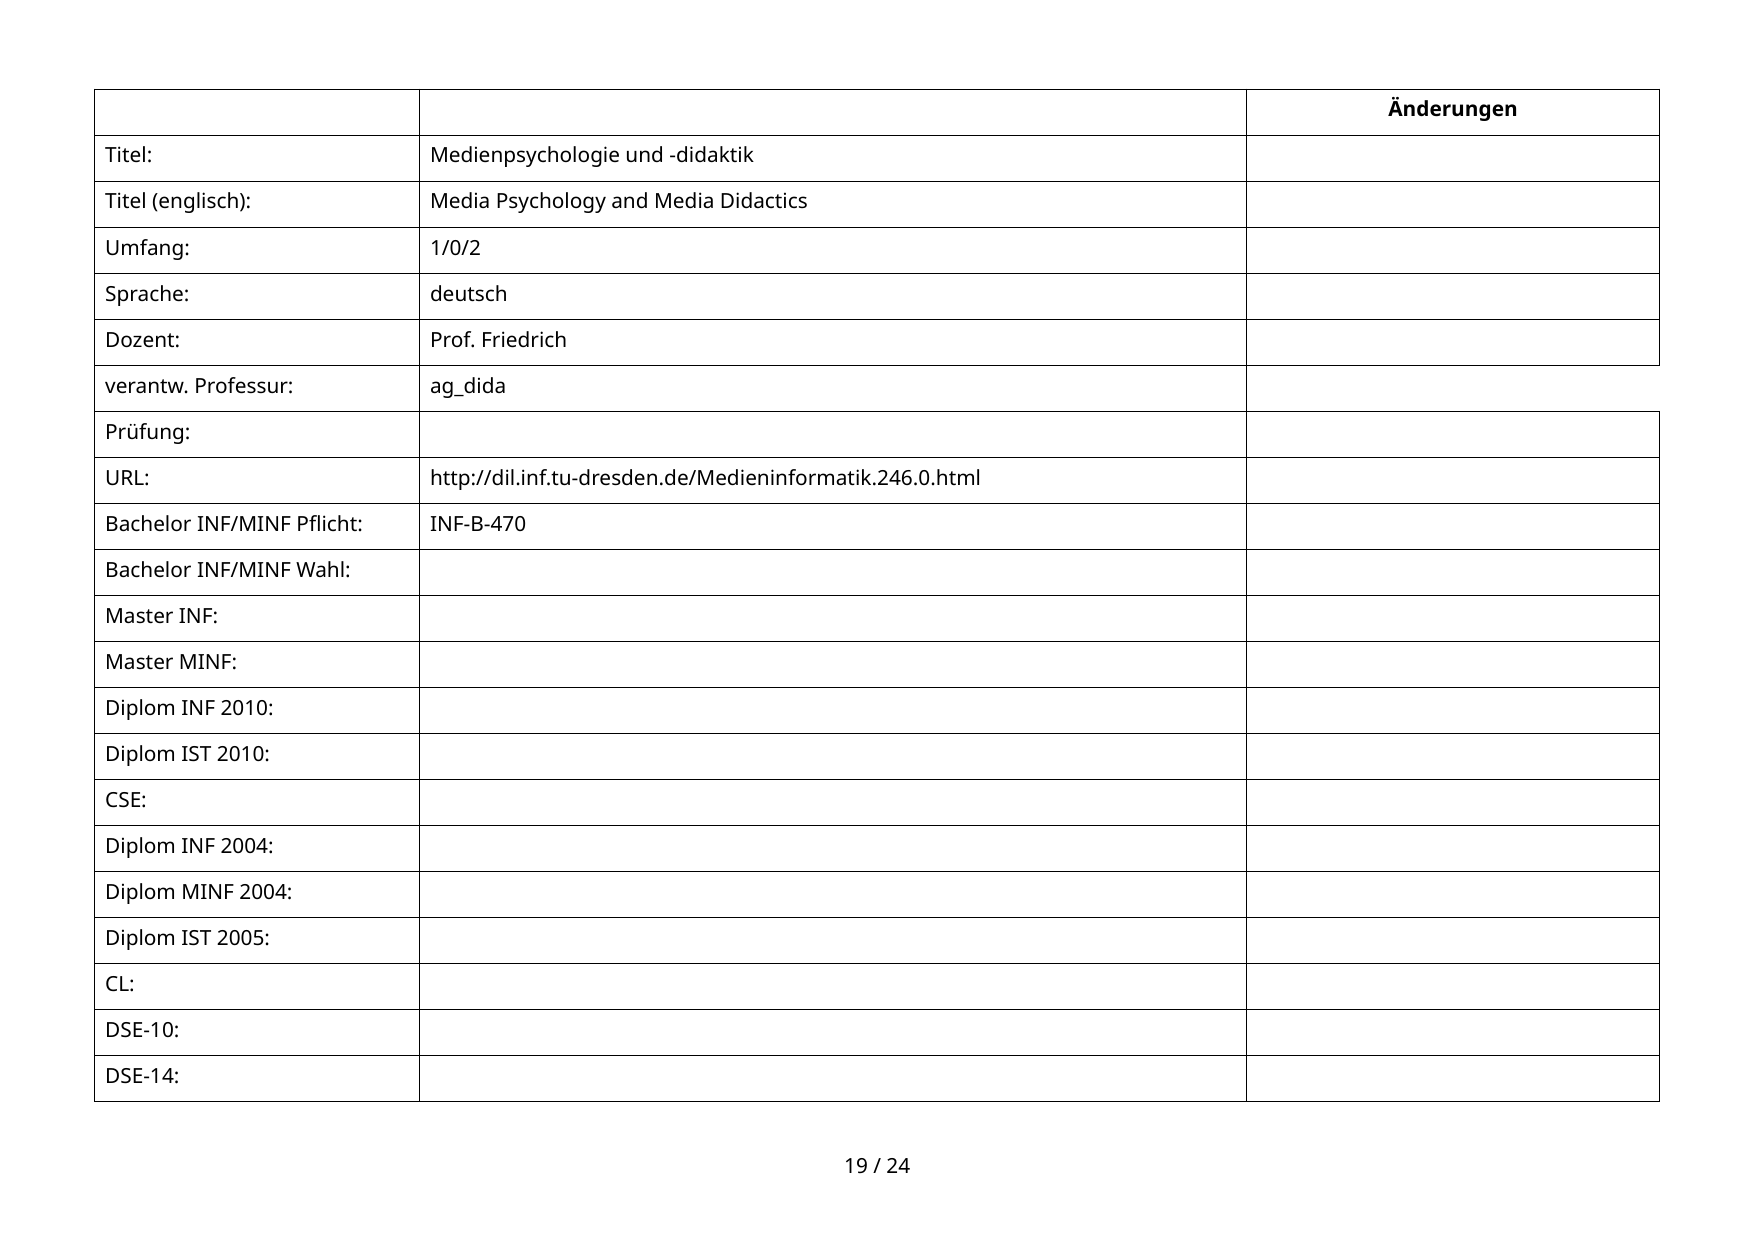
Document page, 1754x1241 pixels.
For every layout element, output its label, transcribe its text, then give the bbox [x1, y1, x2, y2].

table_cell Diplom IST 2010: [95, 734, 419, 779]
table_cell Bachelor INF/MINF Wahl: [95, 550, 419, 595]
table_cell [1247, 1056, 1659, 1101]
table_cell URL: [95, 458, 419, 503]
table_cell Prüfung: [95, 412, 419, 457]
table_cell [420, 412, 1246, 457]
table_cell [1247, 642, 1659, 687]
table_cell Diplom INF 2004: [95, 826, 419, 871]
table_cell [420, 550, 1246, 595]
table_cell [1247, 596, 1659, 641]
table_cell Bachelor INF/MINF Pflicht: [95, 504, 419, 549]
table_cell [1247, 964, 1659, 1009]
table_cell [1247, 182, 1659, 227]
table_cell [1247, 458, 1659, 503]
table_cell [420, 688, 1246, 733]
table_cell [1247, 688, 1659, 733]
table_cell [1247, 780, 1659, 825]
table_header [420, 90, 1246, 134]
table_cell [420, 872, 1246, 917]
table_cell Media Psychology and Media Didactics [420, 182, 1246, 227]
table_cell Master MINF: [95, 642, 419, 687]
table_cell [1247, 320, 1659, 365]
table_cell Diplom INF 2010: [95, 688, 419, 733]
table_cell Umfang: [95, 228, 419, 273]
table_cell [1247, 550, 1659, 595]
table_cell CL: [95, 964, 419, 1009]
table_cell Medienpsychologie und -didaktik [420, 136, 1246, 181]
table_cell [420, 826, 1246, 871]
table_cell [1247, 826, 1659, 871]
table_cell [420, 1056, 1246, 1101]
table_cell Master INF: [95, 596, 419, 641]
table_cell DSE-14: [95, 1056, 419, 1101]
table_cell [420, 596, 1246, 641]
table_cell [1247, 918, 1659, 963]
table_cell CSE: [95, 780, 419, 825]
table_cell Prof. Friedrich [420, 320, 1246, 365]
table_cell [420, 918, 1246, 963]
table_cell deutsch [420, 274, 1246, 319]
table_cell Titel: [95, 136, 419, 181]
table_cell Dozent: [95, 320, 419, 365]
table_cell [420, 1010, 1246, 1055]
table_cell Diplom IST 2005: [95, 918, 419, 963]
table_cell [1247, 136, 1659, 181]
table_cell http://dil.inf.tu-dresden.de/Medieninformatik.246.0.html [420, 458, 1246, 503]
table_cell Diplom MINF 2004: [95, 872, 419, 917]
table_cell Titel (englisch): [95, 182, 419, 227]
table_cell [1247, 1010, 1659, 1055]
table_header [95, 90, 419, 134]
table_cell [420, 780, 1246, 825]
table_cell verantw. Professur: [95, 366, 419, 411]
table_cell [1247, 872, 1659, 917]
table_cell [420, 642, 1246, 687]
table_cell Sprache: [95, 274, 419, 319]
table_cell [1247, 734, 1659, 779]
table_cell [420, 734, 1246, 779]
table_cell [1247, 504, 1659, 549]
table_cell [1247, 274, 1659, 319]
table_cell [1247, 228, 1659, 273]
table_cell [1247, 412, 1659, 457]
table_cell DSE-10: [95, 1010, 419, 1055]
table_cell INF-B-470 [420, 504, 1246, 549]
table_header Änderungen [1247, 90, 1659, 134]
table_cell [420, 964, 1246, 1009]
table_cell ag_dida [420, 366, 1246, 411]
table_cell 1/0/2 [420, 228, 1246, 273]
